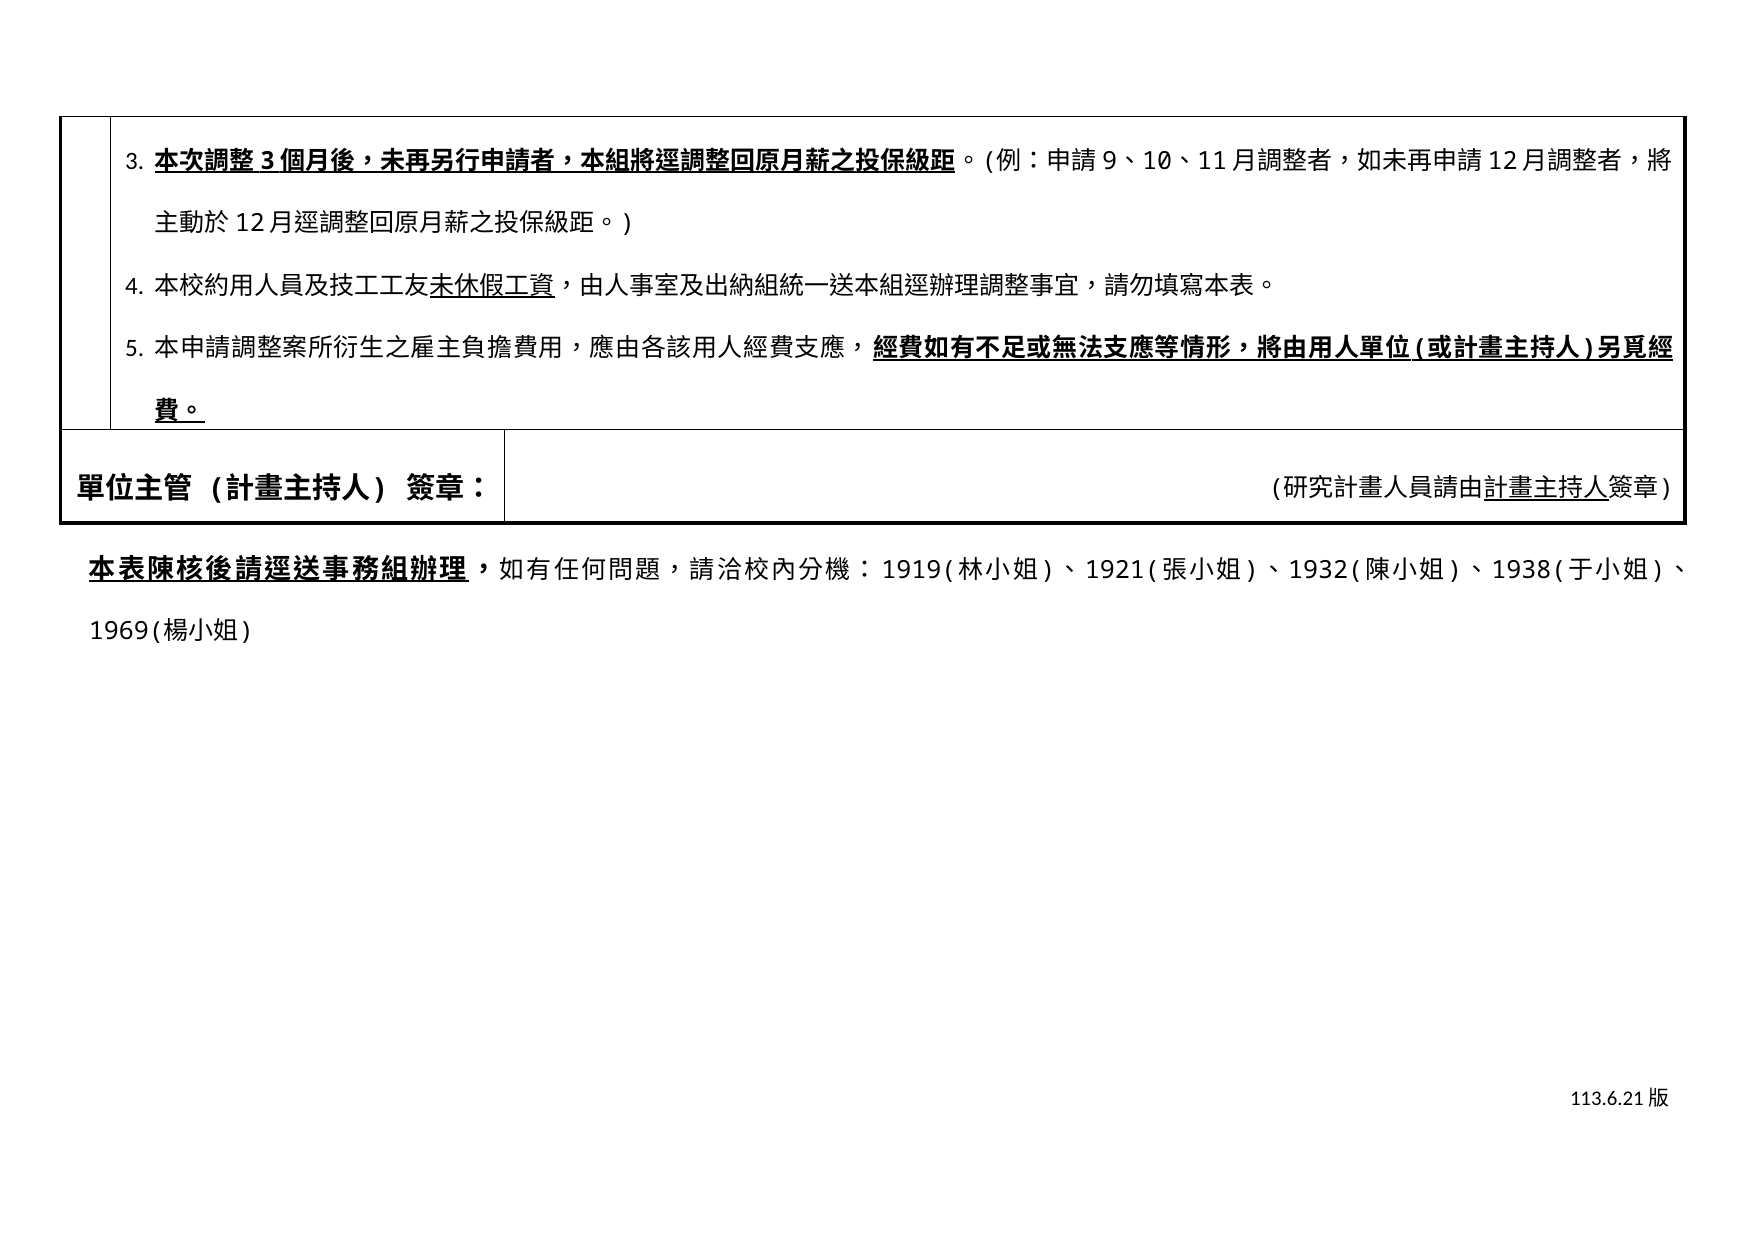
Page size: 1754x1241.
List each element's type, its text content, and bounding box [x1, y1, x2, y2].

table_cell 依勞工保險條例規定，加班費及未休假工資，屬工資範圍，應併入月薪資總額申報勞保投保薪資。本校採每3個月調整一次(例：5月調整生效者採計1月至3月薪資)。 因「投保級距調整」之申請，均自通知勞保局之次月1日起生效，故請務必於擬調整月份之前1個月15日前，將本表併同加班簽文、加班費未休假工資月報表(表二)，送達本組辦理調整事宜。逾期送件將無法受理，未依規定辦理致影響個人權益，由用人單位及被保險人自行負擔。 本次調整3個月後，未再另行申請者，本組將逕調整回原月薪之投保級距。(例：申請9、10、11月調整者，如未再申請12月調整者，將主動於12月逕調整回原月薪之投保級距。) 本校約用人員及技工工友未休假工資，由人事室及出納組統一送本組逕辦理調整事宜，請勿填寫本表。 本申請調整案所衍生之雇主負擔費用，應由各該用人經費支應，經費如有不足或無法支應等情形，將由用人單位(或計畫主持人)另覓經費。 [111, 117, 1683, 429]
table_cell (研究計畫人員請由計畫主持人簽章) [505, 430, 1683, 521]
table_cell 單位主管 (計畫主持人) 簽章： [62, 430, 504, 521]
table_cell [62, 117, 110, 429]
text 本表陳核後請逕送事務組辦理，如有任何問題，請洽校內分機：1919(林小姐)、1921(張小姐)、1932(陳小姐)、1938(于小姐)、1969(楊小姐) [89, 525, 1668, 649]
